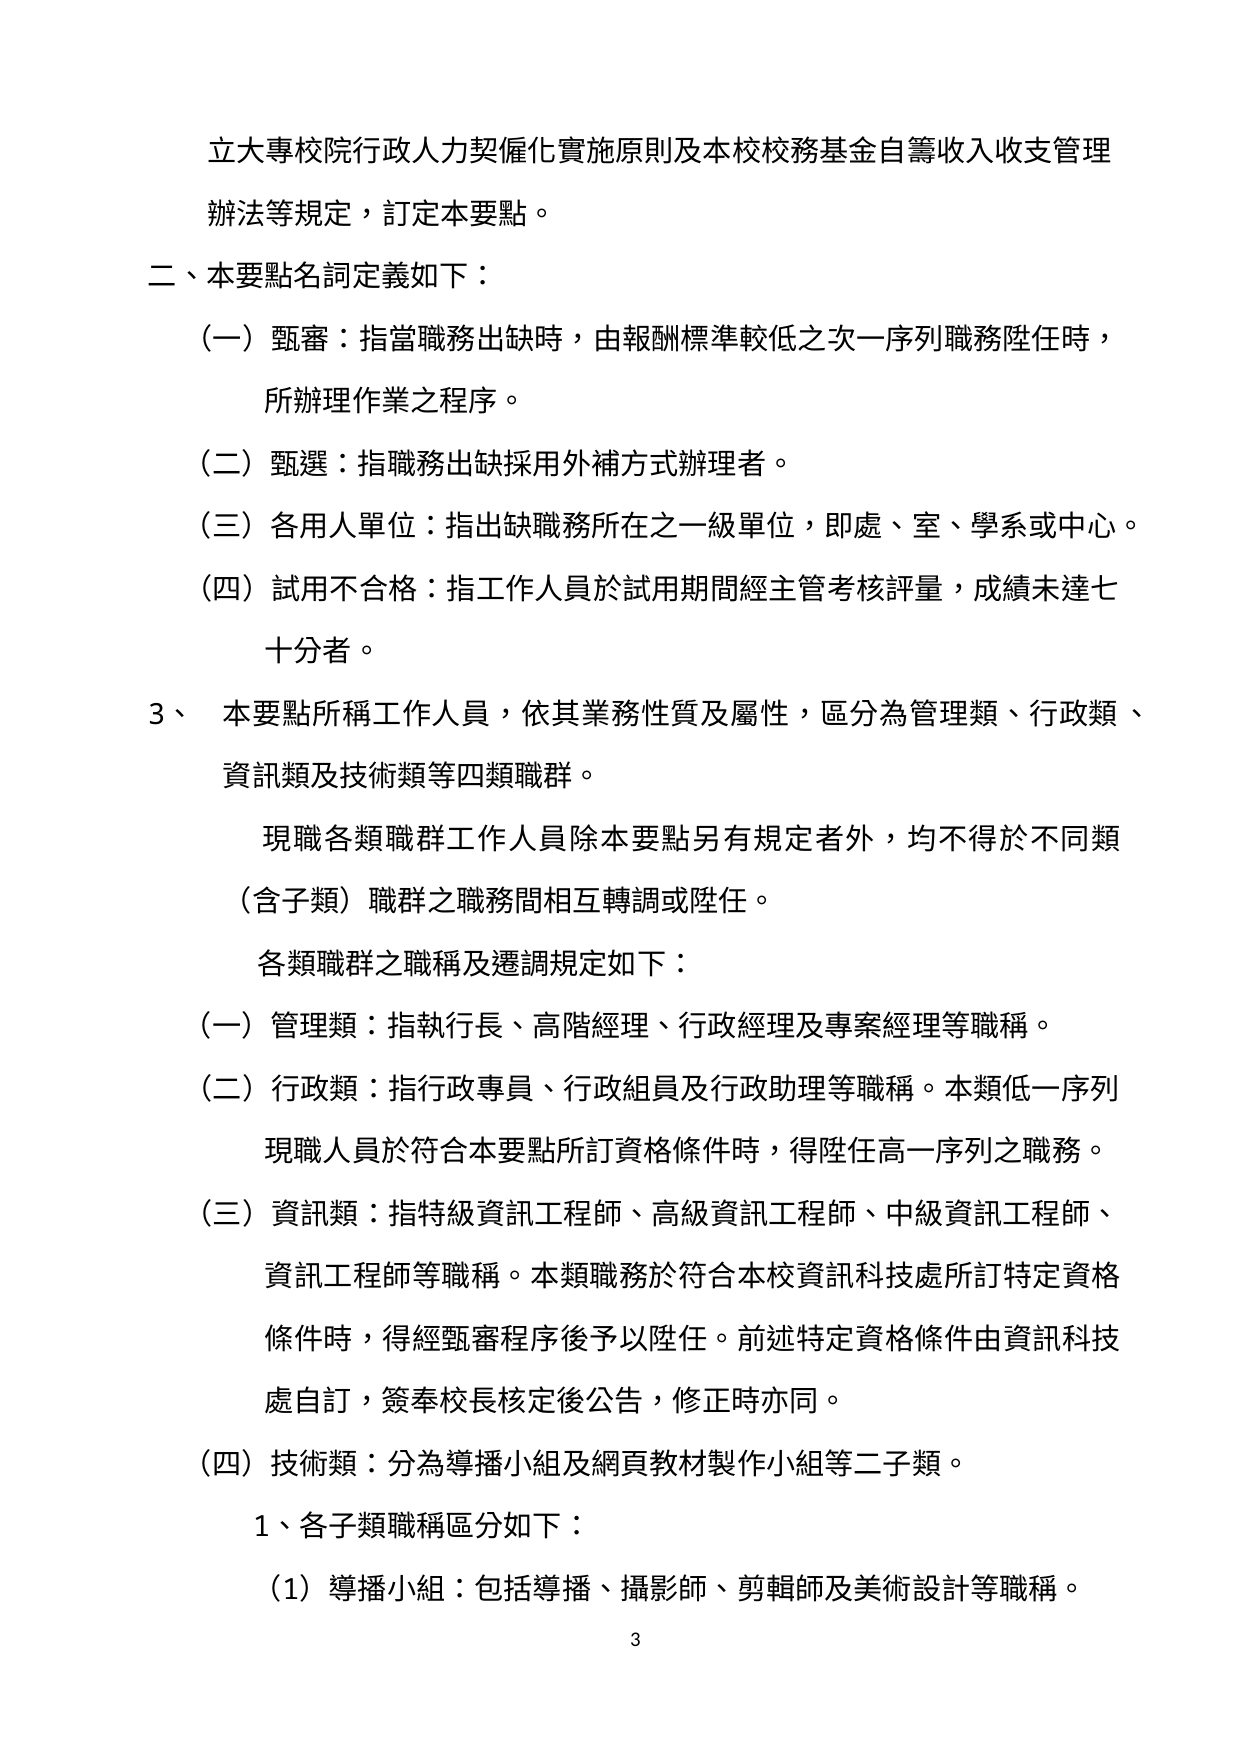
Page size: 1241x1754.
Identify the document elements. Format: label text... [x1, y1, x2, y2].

text （三）資訊類：指特級資訊工程師、高級資訊工程師、中級資訊工程師、資訊工程師等職稱。本類職務於符合本校資訊科技處所訂特定資格條件時，得經甄審程序後予以陞任。前述特定資格條件由資訊科技處自訂，簽奉校長核定後公告，修正時亦同。 [148, 1170, 1122, 1420]
text 現職各類職群工作人員除本要點另有規定者外，均不得於不同類（含子類）職群之職務間相互轉調或陞任。 [223, 795, 1122, 920]
text （一）管理類：指執行長、高階經理、行政經理及專案經理等職稱。 [148, 982, 1122, 1045]
text 各類職群之職稱及遷調規定如下： [223, 920, 1122, 982]
text （二）甄選：指職務出缺採用外補方式辦理者。 [148, 420, 1122, 482]
text （四）試用不合格：指工作人員於試用期間經主管考核評量，成績未達七十分者。 [148, 545, 1122, 670]
text （三）各用人單位：指出缺職務所在之一級單位，即處、室、學系或中心。 [148, 482, 1122, 545]
text 立大專校院行政人力契僱化實施原則及本校校務基金自籌收入收支管理辦法等規定，訂定本要點。 [148, 107, 1132, 232]
text 1、各子類職稱區分如下： [148, 1482, 1122, 1545]
text （1）導播小組：包括導播、攝影師、剪輯師及美術設計等職稱。 [148, 1545, 1122, 1607]
list 本要點所稱工作人員，依其業務性質及屬性，區分為管理類、行政類、資訊類及技術類等四類職群。 [148, 670, 1122, 795]
text （一）甄審：指當職務出缺時，由報酬標準較低之次一序列職務陞任時，所辦理作業之程序。 [148, 295, 1122, 420]
text （四）技術類：分為導播小組及網頁教材製作小組等二子類。 [148, 1420, 1122, 1482]
text 二、本要點名詞定義如下： [148, 232, 1122, 295]
text （二）行政類：指行政專員、行政組員及行政助理等職稱。本類低一序列現職人員於符合本要點所訂資格條件時，得陞任高一序列之職務。 [148, 1045, 1122, 1170]
